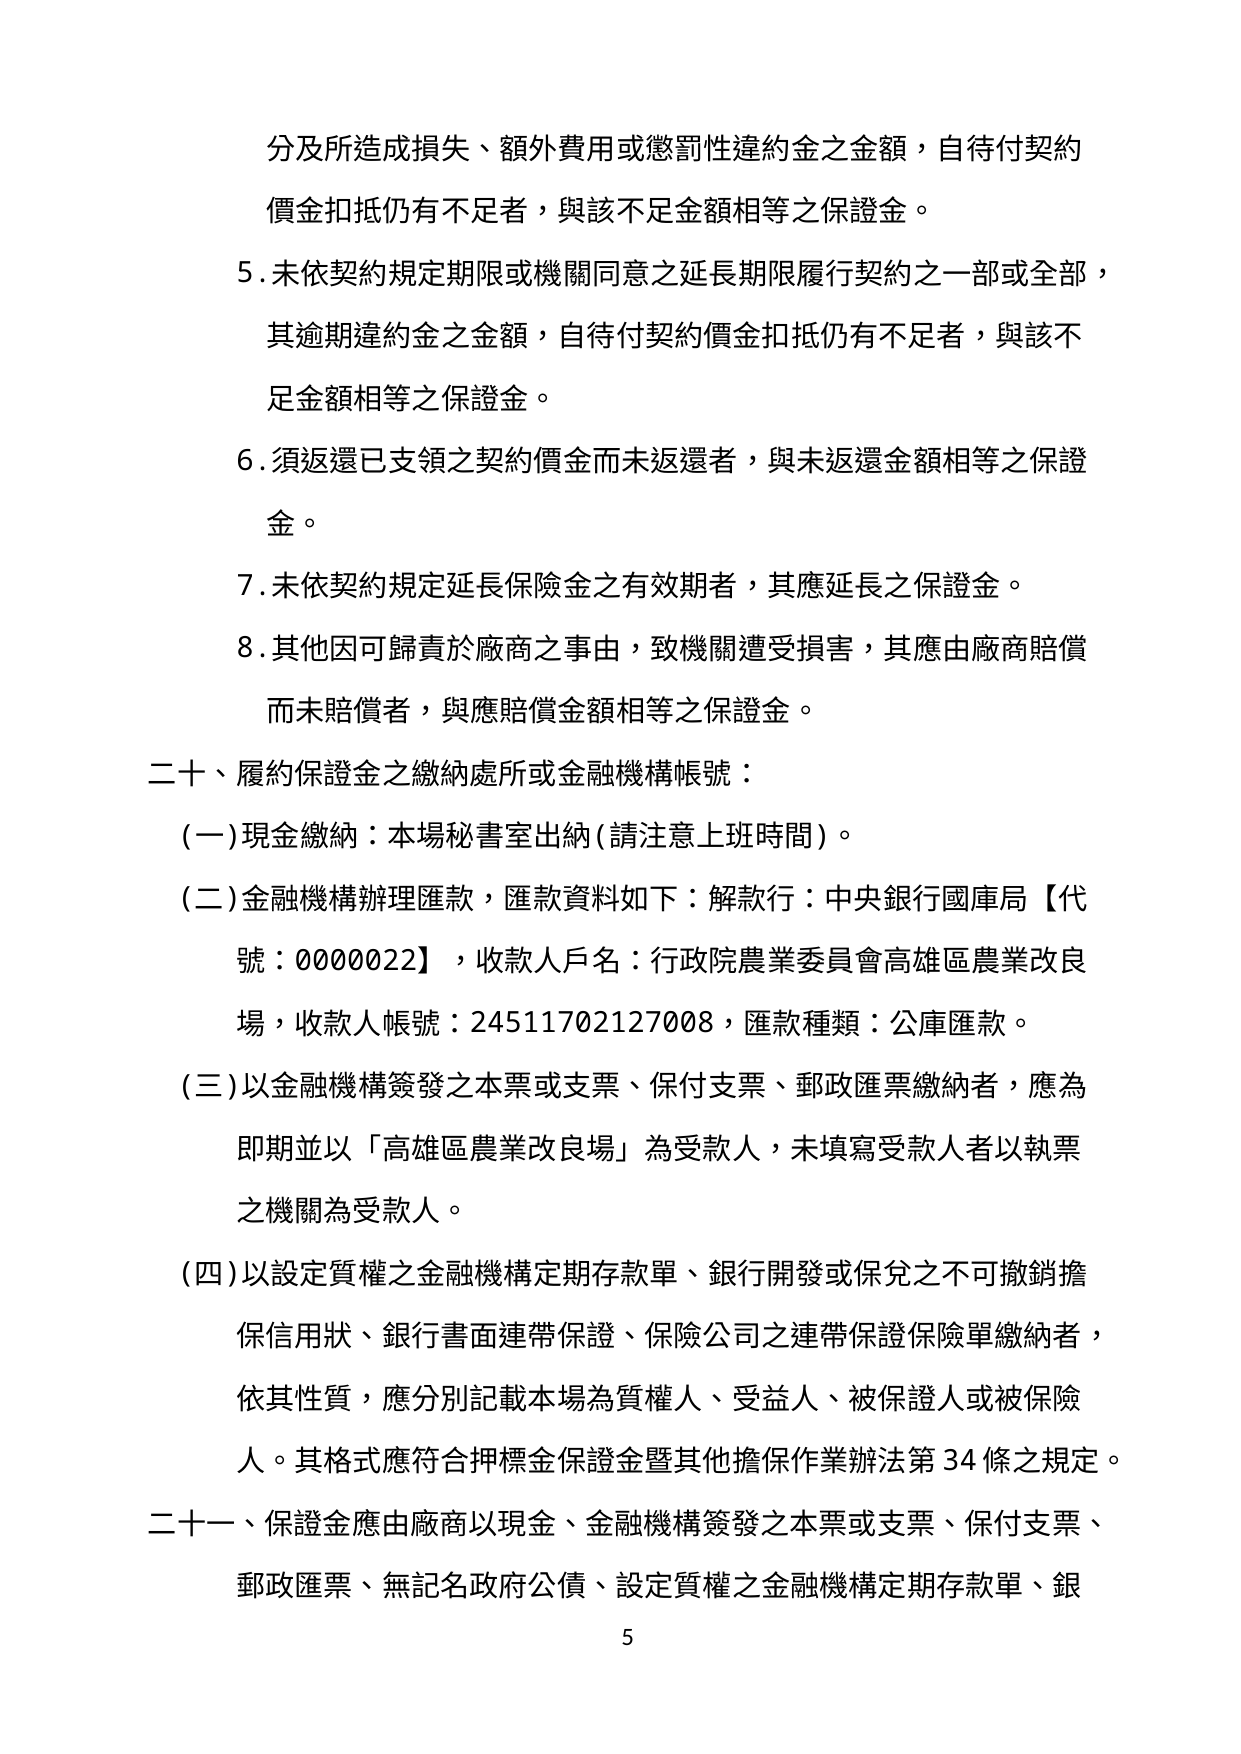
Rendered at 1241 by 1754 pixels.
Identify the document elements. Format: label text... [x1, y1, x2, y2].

text 6.須返還已支領之契約價金而未返還者，與未返還金額相等之保證金。 [236, 417, 1107, 542]
text 5.未依契約規定期限或機關同意之延長期限履行契約之一部或全部，其逾期違約金之金額，自待付契約價金扣抵仍有不足者，與該不足金額相等之保證金。 [236, 230, 1107, 417]
text (二)金融機構辦理匯款，匯款資料如下：解款行：中央銀行國庫局【代號：0000022】，收款人戶名：行政院農業委員會高雄區農業改良場，收款人帳號：24511702127008，匯款種類：公庫匯款。 [177, 855, 1107, 1042]
text (一)現金繳納：本場秘書室出納(請注意上班時間)。 [177, 792, 1107, 855]
text 分及所造成損失、額外費用或懲罰性違約金之金額，自待付契約價金扣抵仍有不足者，與該不足金額相等之保證金。 [236, 105, 1107, 230]
text (三)以金融機構簽發之本票或支票、保付支票、郵政匯票繳納者，應為即期並以「高雄區農業改良場」為受款人，未填寫受款人者以執票之機關為受款人。 [177, 1042, 1107, 1230]
text 8.其他因可歸責於廠商之事由，致機關遭受損害，其應由廠商賠償而未賠償者，與應賠償金額相等之保證金。 [236, 605, 1107, 730]
text 7.未依契約規定延長保險金之有效期者，其應延長之保證金。 [236, 542, 1107, 605]
text (四)以設定質權之金融機構定期存款單、銀行開發或保兌之不可撤銷擔保信用狀、銀行書面連帶保證、保險公司之連帶保證保險單繳納者，依其性質，應分別記載本場為質權人、受益人、被保證人或被保險人。其格式應符合押標金保證金暨其他擔保作業辦法第34條之規定。 [177, 1230, 1107, 1480]
text 二十一、保證金應由廠商以現金、金融機構簽發之本票或支票、保付支票、郵政匯票、無記名政府公債、設定質權之金融機構定期存款單、銀行開發或保兌之不可撤銷擔保信用狀繳納，或取具銀行之書面連帶保證、保險公司之連帶保證保險單繳納，並應符合押標金保證金暨其他擔保作業辦法規定之格式。 [148, 1480, 1107, 1605]
text 二十、 履約保證金之繳納處所或金融機構帳號： [148, 730, 1107, 792]
